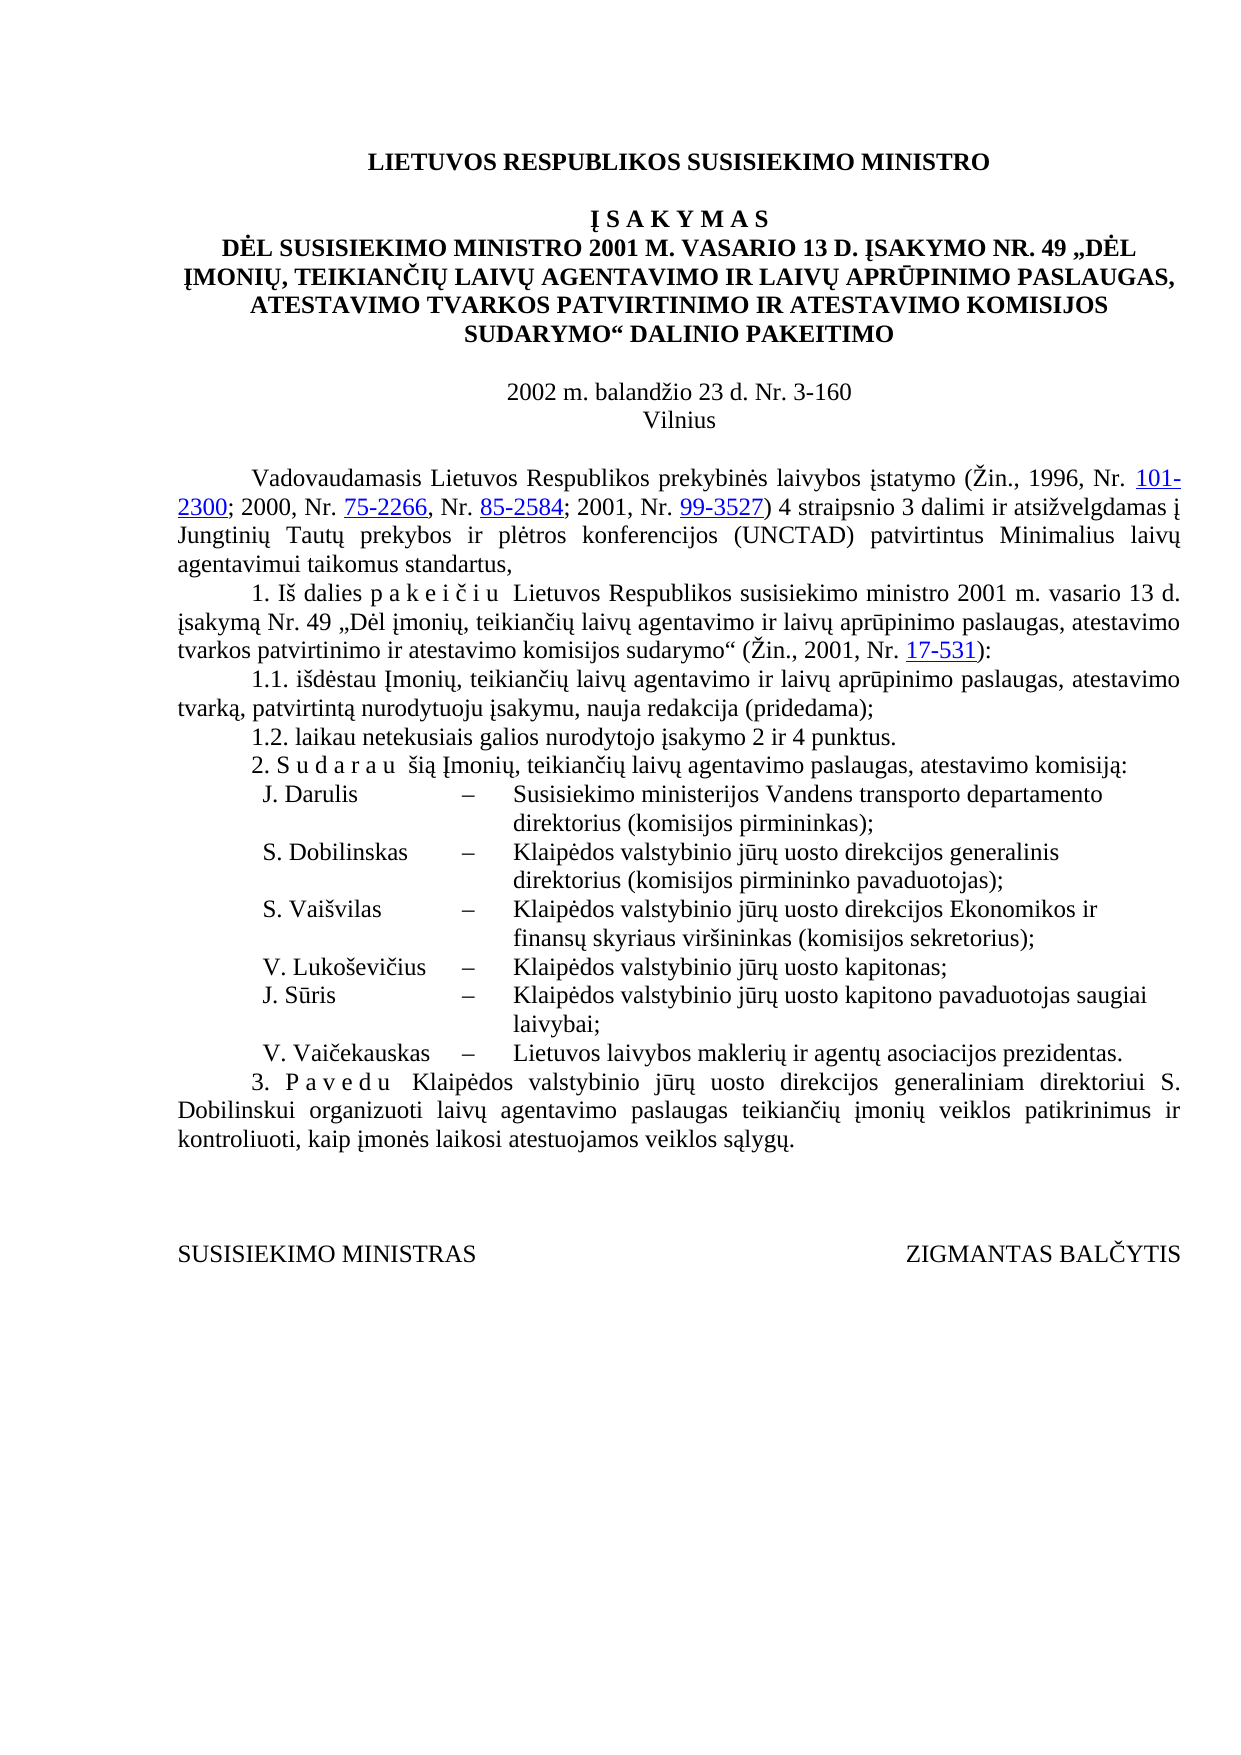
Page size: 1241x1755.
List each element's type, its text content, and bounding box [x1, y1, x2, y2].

text Vilnius [177, 406, 1181, 434]
table_cell – [444, 952, 502, 981]
text DĖL SUSISIEKIMO MINISTRO 2001 M. VASARIO 13 D. ĮSAKYMO NR. 49 „DĖL ĮMONIŲ, TEIKIANČIŲ LAIVŲ AGENTAVIMO IR LAIVŲ APRŪPINIMO PASLAUGAS, ATESTAVIMO TVARKOS PATVIRTINIMO IR ATESTAVIMO KOMISIJOS SUDARYMO“ DALINIO PAKEITIMO [177, 233, 1181, 348]
table_cell V. Lukoševičius [177, 952, 444, 981]
table_cell V. Vaičekauskas [177, 1038, 444, 1067]
text Į S A K Y M A S [177, 204, 1181, 233]
table_cell Klaipėdos valstybinio jūrų uosto kapitonas; [502, 952, 1181, 981]
text LIETUVOS RESPUBLIKOS SUSISIEKIMO MINISTRO [177, 147, 1181, 176]
table_cell – [444, 894, 502, 952]
table_cell Lietuvos laivybos maklerių ir agentų asociacijos prezidentas. [502, 1038, 1181, 1067]
text 1. Iš dalies pakeičiu Lietuvos Respublikos susisiekimo ministro 2001 m. vasario 13 d. įsakymą Nr. 49 „Dėl įmonių, teikiančių laivų agentavimo ir laivų aprūpinimo paslaugas, atestavimo tvarkos patvirtinimo ir atestavimo komisijos sudarymo“ (Žin., 2001, Nr. 17-531): [177, 578, 1181, 664]
text Vadovaudamasis Lietuvos Respublikos prekybinės laivybos įstatymo (Žin., 1996, Nr. 101-2300; 2000, Nr. 75-2266, Nr. 85-2584; 2001, Nr. 99-3527) 4 straipsnio 3 dalimi ir atsižvelgdamas į Jungtinių Tautų prekybos ir plėtros konferencijos (UNCTAD) patvirtintus Minimalius laivų agentavimui taikomus standartus, [177, 463, 1181, 578]
table_header Susisiekimo ministerijos Vandens transporto departamento direktorius (komisijos pirmininkas); [502, 779, 1181, 837]
table_cell S. Vaišvilas [177, 894, 444, 952]
table_cell Klaipėdos valstybinio jūrų uosto kapitono pavaduotojas saugiai laivybai; [502, 981, 1181, 1038]
table_cell Klaipėdos valstybinio jūrų uosto direkcijos generalinis direktorius (komisijos pirmininko pavaduotojas); [502, 837, 1181, 894]
text 2. Sudarau šią Įmonių, teikiančių laivų agentavimo paslaugas, atestavimo komisiją: [177, 751, 1181, 779]
table_cell J. Sūris [177, 981, 444, 1038]
text 1.1. išdėstau Įmonių, teikiančių laivų agentavimo ir laivų aprūpinimo paslaugas, atestavimo tvarką, patvirtintą nurodytuoju įsakymu, nauja redakcija (pridedama); [177, 664, 1181, 722]
table_header – [444, 779, 502, 837]
text 1.2. laikau netekusiais galios nurodytojo įsakymo 2 ir 4 punktus. [177, 722, 1181, 751]
table_cell S. Dobilinskas [177, 837, 444, 894]
text 2002 m. balandžio 23 d. Nr. 3-160 [177, 377, 1181, 406]
text SUSISIEKIMO Ministras Zigmantas Balčytis [177, 1239, 1181, 1268]
table_header J. Darulis [177, 779, 444, 837]
table_cell Klaipėdos valstybinio jūrų uosto direkcijos Ekonomikos ir finansų skyriaus viršininkas (komisijos sekretorius); [502, 894, 1181, 952]
table_cell – [444, 1038, 502, 1067]
table_cell – [444, 981, 502, 1038]
text 3. Pavedu Klaipėdos valstybinio jūrų uosto direkcijos generaliniam direktoriui S. Dobilinskui organizuoti laivų agentavimo paslaugas teikiančių įmonių veiklos patikrinimus ir kontroliuoti, kaip įmonės laikosi atestuojamos veiklos sąlygų. [177, 1067, 1181, 1153]
table_cell – [444, 837, 502, 894]
